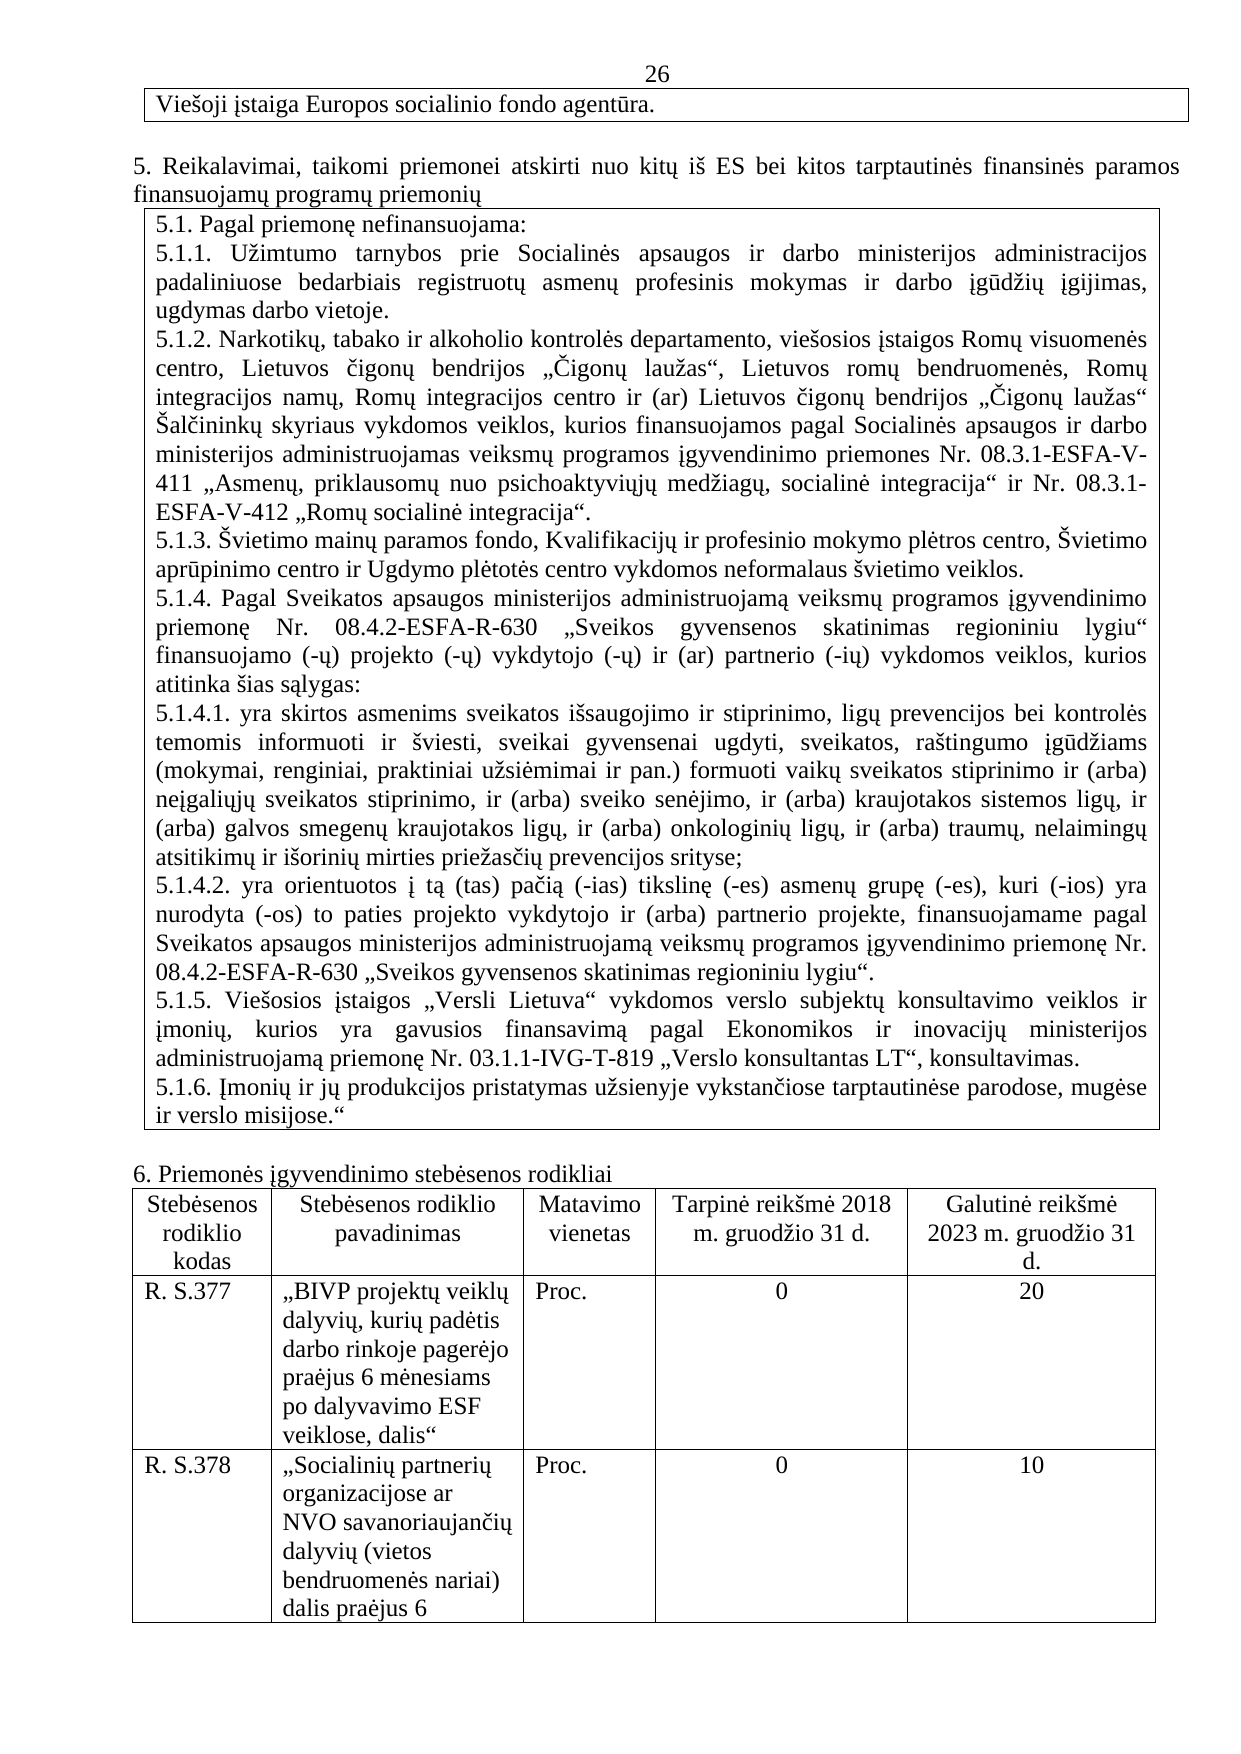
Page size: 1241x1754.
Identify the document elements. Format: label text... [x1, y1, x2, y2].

table_header Galutinė reikšmė 2023 m. gruodžio 31 d. [908, 1189, 1155, 1275]
table_header Stebėsenos rodiklio kodas [133, 1189, 271, 1275]
table_cell 20 [908, 1276, 1155, 1449]
table_header Stebėsenos rodiklio pavadinimas [272, 1189, 523, 1275]
table_cell R. S.378 [133, 1450, 271, 1622]
table_header Matavimo vienetas [524, 1189, 655, 1275]
table_cell „BIVP projektų veiklų dalyvių, kurių padėtis darbo rinkoje pagerėjo praėjus 6 mėnesiams po dalyvavimo ESF veiklose, dalis“ [272, 1276, 523, 1449]
text 6. Priemonės įgyvendinimo stebėsenos rodikliai [133, 1159, 1181, 1188]
table_cell 10 [908, 1450, 1155, 1622]
table_cell „Socialinių partnerių organizacijose ar NVO savanoriaujančių dalyvių (vietos bendruomenės nariai) dalis praėjus 6 [272, 1450, 523, 1622]
table_cell 0 [656, 1450, 907, 1622]
table_header 5.1. Pagal priemonę nefinansuojama: 5.1.1. Užimtumo tarnybos prie Socialinės apsaugos ir darbo ministerijos administracijos padaliniuose bedarbiais registruotų asmenų profesinis mokymas ir darbo įgūdžių įgijimas, ugdymas darbo vietoje. 5.1.2. Narkotikų, tabako ir alkoholio kontrolės departamento, viešosios įstaigos Romų visuomenės centro, Lietuvos čigonų bendrijos „Čigonų laužas“, Lietuvos romų bendruomenės, Romų integracijos namų, Romų integracijos centro ir (ar) Lietuvos čigonų bendrijos „Čigonų laužas“ Šalčininkų skyriaus vykdomos veiklos, kurios finansuojamos pagal Socialinės apsaugos ir darbo ministerijos administruojamas veiksmų programos įgyvendinimo priemones Nr. 08.3.1-ESFA-V-411 „Asmenų, priklausomų nuo psichoaktyviųjų medžiagų, socialinė integracija“ ir Nr. 08.3.1-ESFA-V-412 „Romų socialinė integracija“. 5.1.3. Švietimo mainų paramos fondo, Kvalifikacijų ir profesinio mokymo plėtros centro, Švietimo aprūpinimo centro ir Ugdymo plėtotės centro vykdomos neformalaus švietimo veiklos. 5.1.4. Pagal Sveikatos apsaugos ministerijos administruojamą veiksmų programos įgyvendinimo priemonę Nr. 08.4.2-ESFA-R-630 „Sveikos gyvensenos skatinimas regioniniu lygiu“ finansuojamo (-ų) projekto (-ų) vykdytojo (-ų) ir (ar) partnerio (-ių) vykdomos veiklos, kurios atitinka šias sąlygas: 5.1.4.1. yra skirtos asmenims sveikatos išsaugojimo ir stiprinimo, ligų prevencijos bei kontrolės temomis informuoti ir šviesti, sveikai gyvensenai ugdyti, sveikatos, raštingumo įgūdžiams (mokymai, renginiai, praktiniai užsiėmimai ir pan.) formuoti vaikų sveikatos stiprinimo ir (arba) neįgaliųjų sveikatos stiprinimo, ir (arba) sveiko senėjimo, ir (arba) kraujotakos sistemos ligų, ir (arba) galvos smegenų kraujotakos ligų, ir (arba) onkologinių ligų, ir (arba) traumų, nelaimingų atsitikimų ir išorinių mirties priežasčių prevencijos srityse; 5.1.4.2. yra orientuotos į tą (tas) pačią (-ias) tikslinę (-es) asmenų grupę (-es), kuri (-ios) yra nurodyta (-os) to paties projekto vykdytojo ir (arba) partnerio projekte, finansuojamame pagal Sveikatos apsaugos ministerijos administruojamą veiksmų programos įgyvendinimo priemonę Nr. 08.4.2-ESFA-R-630 „Sveikos gyvensenos skatinimas regioniniu lygiu“. 5.1.5. Viešosios įstaigos „Versli Lietuva“ vykdomos verslo subjektų konsultavimo veiklos ir įmonių, kurios yra gavusios finansavimą pagal Ekonomikos ir inovacijų ministerijos administruojamą priemonę Nr. 03.1.1-IVG-T-819 „Verslo konsultantas LT“, konsultavimas. 5.1.6. Įmonių ir jų produkcijos pristatymas užsienyje vykstančiose tarptautinėse parodose, mugėse ir verslo misijose.“ [145, 209, 1159, 1129]
table_cell Proc. [524, 1450, 655, 1622]
text 5. Reikalavimai, taikomi priemonei atskirti nuo kitų iš ES bei kitos tarptautinės finansinės paramos finansuojamų programų priemonių [133, 151, 1181, 208]
table_cell Proc. [524, 1276, 655, 1449]
table_cell R. S.377 [133, 1276, 271, 1449]
table_cell 0 [656, 1276, 907, 1449]
table_header Tarpinė reikšmė 2018 m. gruodžio 31 d. [656, 1189, 907, 1275]
table_header Viešoji įstaiga Europos socialinio fondo agentūra. [145, 89, 1188, 121]
